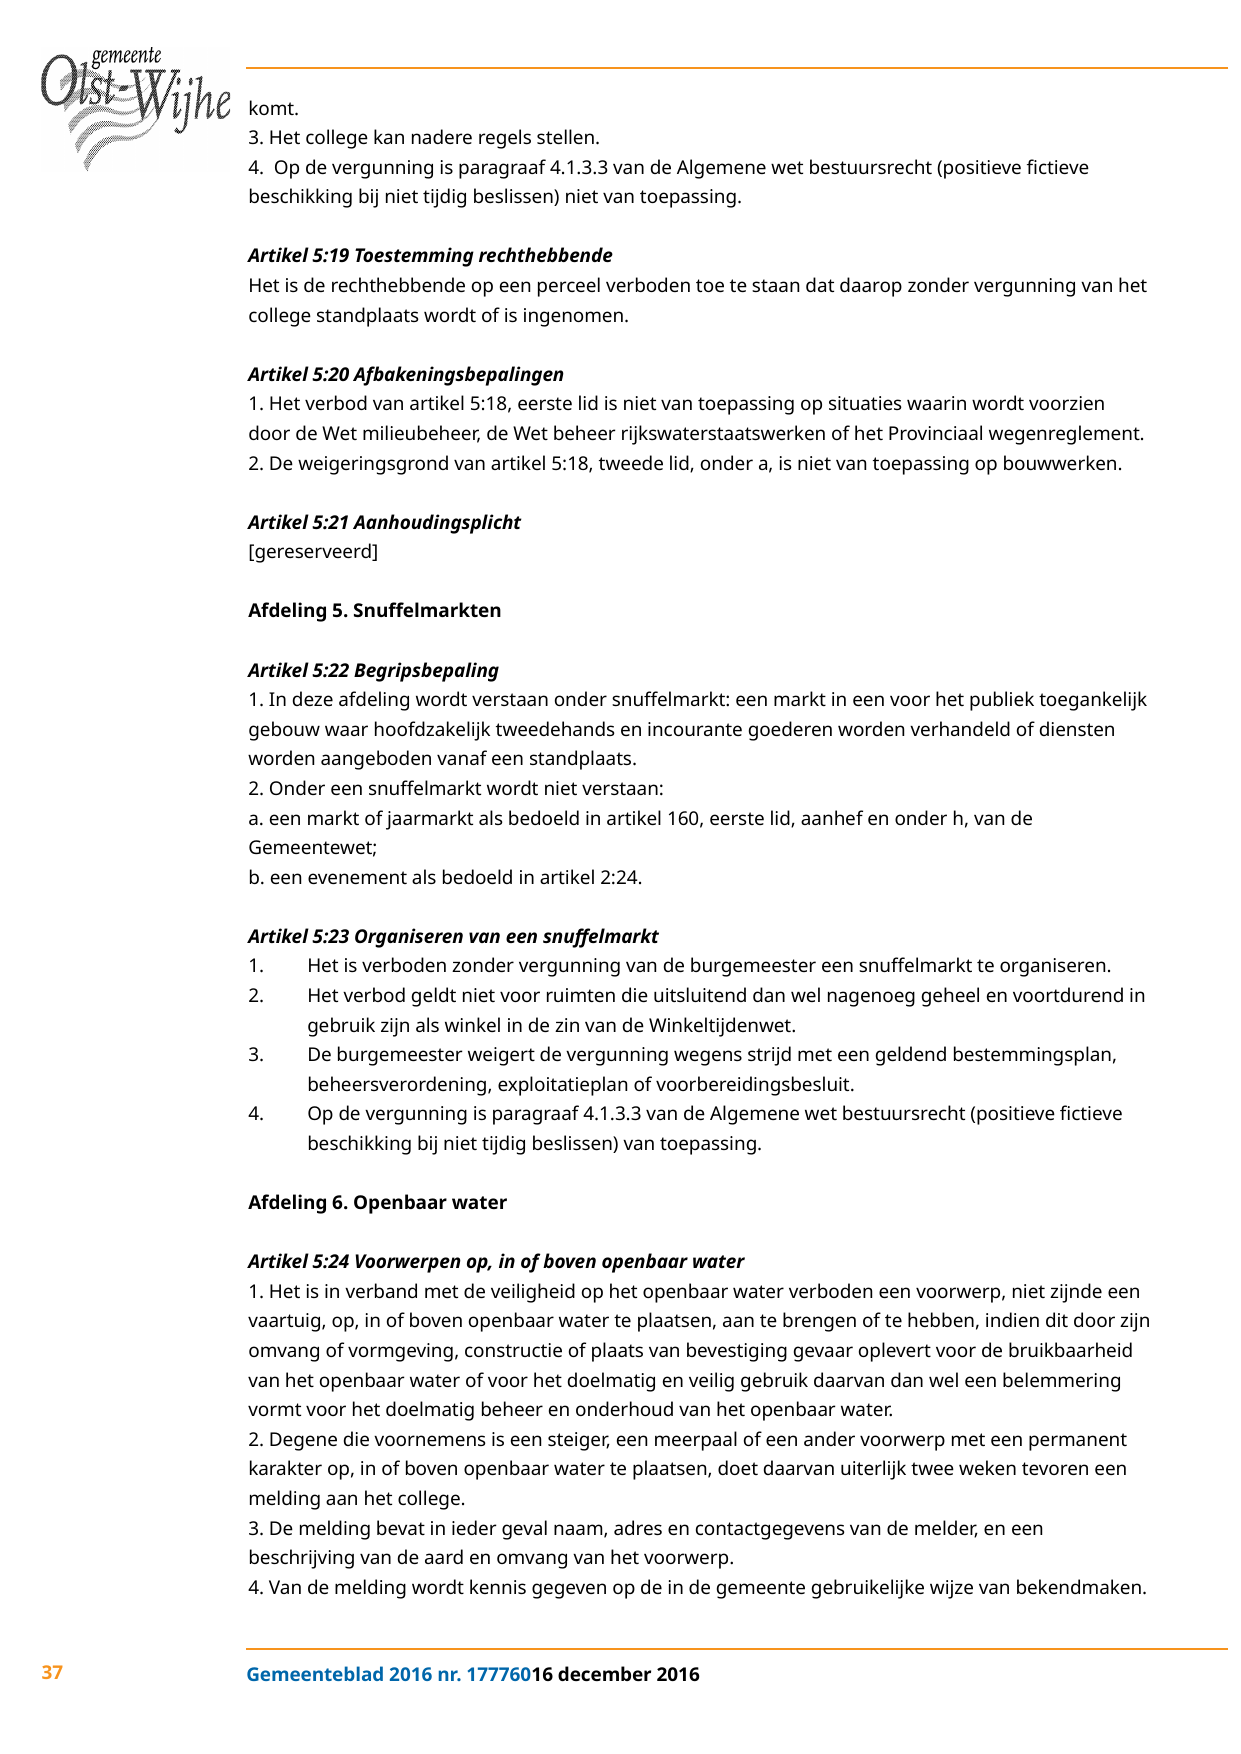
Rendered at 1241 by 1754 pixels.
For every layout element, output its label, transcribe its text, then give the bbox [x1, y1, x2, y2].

text 3. Het college kan nadere regels stellen. [248, 124, 1152, 150]
text [gereserveerd] [248, 538, 1152, 564]
text 2. Onder een snuffelmarkt wordt niet verstaan: [248, 775, 1152, 801]
list Het is verboden zonder vergunning van de burgemeester een snuffelmarkt te organiseren. [248, 953, 1152, 978]
text Artikel 5:23 Organiseren van een snuffelmarkt [248, 923, 1152, 949]
text Het is de rechthebbende op een perceel verboden toe te staan dat daarop zonder vergunning van het college standplaats wordt of is ingenomen. [248, 272, 1152, 328]
text b. een evenement als bedoeld in artikel 2:24. [248, 864, 1152, 890]
text Afdeling 5. Snuffelmarkten [248, 598, 1152, 623]
text a. een markt of jaarmarkt als bedoeld in artikel 160, eerste lid, aanhef en onder h, van de Gemeentewet; [248, 805, 1152, 860]
list Op de vergunning is paragraaf 4.1.3.3 van de Algemene wet bestuursrecht (positieve fictieve beschikking bij niet tijdig beslissen) van toepassing. [248, 1101, 1152, 1156]
text komt. [248, 95, 1152, 121]
list Het verbod geldt niet voor ruimten die uitsluitend dan wel nagenoeg geheel en voortdurend in gebruik zijn als winkel in de zin van de Winkeltijdenwet. [248, 982, 1152, 1038]
text 4. Op de vergunning is paragraaf 4.1.3.3 van de Algemene wet bestuursrecht (positieve fictieve beschikking bij niet tijdig beslissen) niet van toepassing. [248, 154, 1152, 209]
text Artikel 5:24 Voorwerpen op, in of boven openbaar water [248, 1248, 1152, 1274]
picture [41, 47, 231, 172]
text 4. Van de melding wordt kennis gegeven op de in de gemeente gebruikelijke wijze van bekendmaken. [248, 1574, 1152, 1600]
text 1. In deze afdeling wordt verstaan onder snuffelmarkt: een markt in een voor het publiek toegankelijk gebouw waar hoofdzakelijk tweedehands en incourante goederen worden verhandeld of diensten worden aangeboden vanaf een standplaats. [248, 686, 1152, 771]
text 3. De melding bevat in ieder geval naam, adres en contactgegevens van de melder, en een beschrijving van de aard en omvang van het voorwerp. [248, 1515, 1152, 1570]
text 1. Het verbod van artikel 5:18, eerste lid is niet van toepassing op situaties waarin wordt voorzien door de Wet milieubeheer, de Wet beheer rijkswaterstaatswerken of het Provinciaal wegenreglement. [248, 391, 1152, 446]
text 1. Het is in verband met de veiligheid op het openbaar water verboden een voorwerp, niet zijnde een vaartuig, op, in of boven openbaar water te plaatsen, aan te brengen of te hebben, indien dit door zijn omvang of vormgeving, constructie of plaats van bevestiging gevaar oplevert voor de bruikbaarheid van het openbaar water of voor het doelmatig en veilig gebruik daarvan dan wel een belemmering vormt voor het doelmatig beheer en onderhoud van het openbaar water. [248, 1278, 1152, 1422]
text 2. De weigeringsgrond van artikel 5:18, tweede lid, onder a, is niet van toepassing op bouwwerken. [248, 450, 1152, 476]
text Artikel 5:20 Afbakeningsbepalingen [248, 361, 1152, 387]
text 2. Degene die voornemens is een steiger, een meerpaal of een ander voorwerp met een permanent karakter op, in of boven openbaar water te plaatsen, doet daarvan uiterlijk twee weken tevoren een melding aan het college. [248, 1426, 1152, 1511]
text Artikel 5:22 Begripsbepaling [248, 657, 1152, 683]
text Artikel 5:21 Aanhoudingsplicht [248, 509, 1152, 535]
text Artikel 5:19 Toestemming rechthebbende [248, 243, 1152, 268]
list De burgemeester weigert de vergunning wegens strijd met een geldend bestemmingsplan, beheersverordening, exploitatieplan of voorbereidingsbesluit. [248, 1041, 1152, 1097]
text Afdeling 6. Openbaar water [248, 1189, 1152, 1215]
